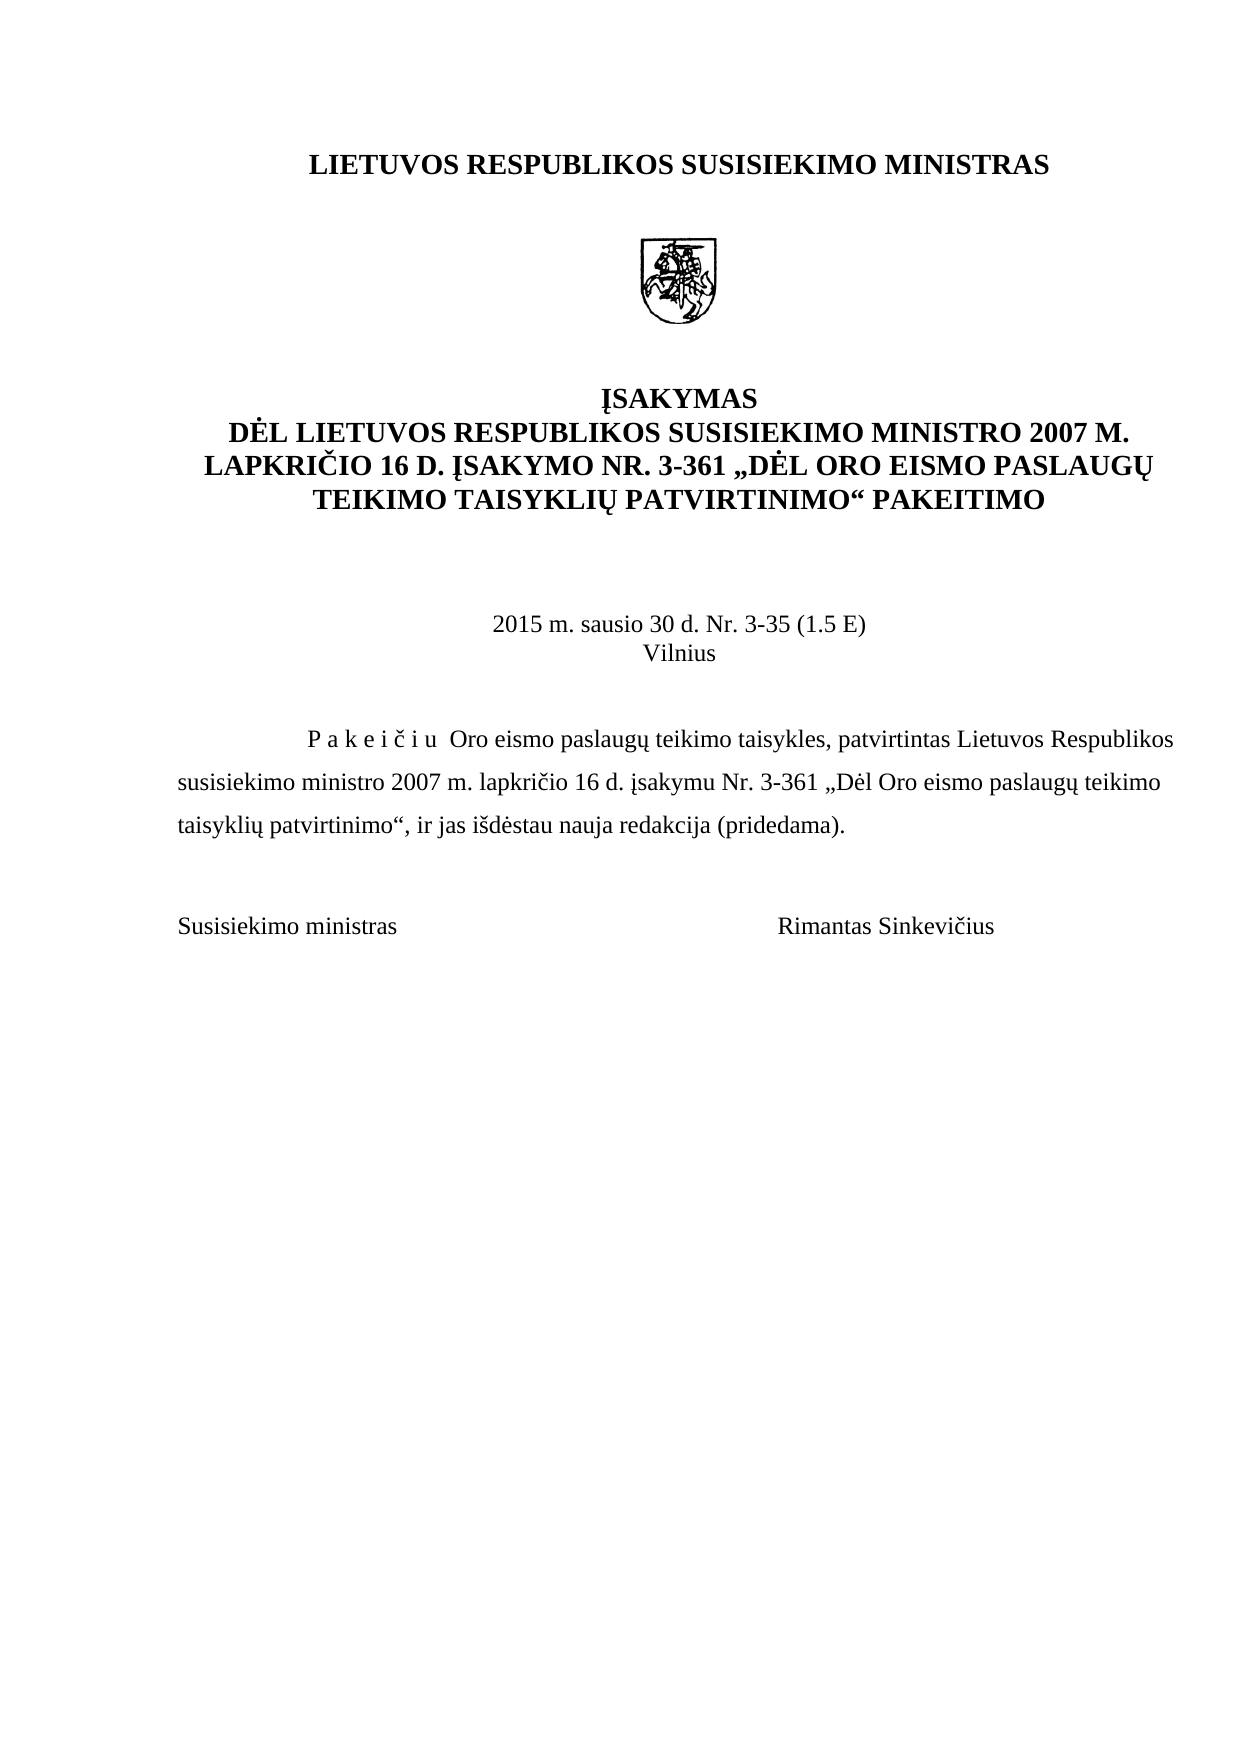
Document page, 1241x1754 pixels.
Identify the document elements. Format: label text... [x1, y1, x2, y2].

text Susisiekimo ministras Rimantas Sinkevičius [177, 911, 1181, 939]
text P a k e i č i u Oro eismo paslaugų teikimo taisykles, patvirtintas Lietuvos Respublikos susisiekimo ministro 2007 m. lapkričio 16 d. įsakymu Nr. 3-361 „Dėl Oro eismo paslaugų teikimo taisyklių patvirtinimo“, ir jas išdėstau nauja redakcija (pridedama). [177, 724, 1181, 839]
text ĮSAKYMAS [177, 381, 1181, 415]
text Vilnius [177, 638, 1181, 666]
text DĖL LIETUVOS RESPUBLIKOS SUSISIEKIMO MINISTRO 2007 M. LAPKRIČIO 16 D. ĮSAKYMO NR. 3-361 „DĖL ORO EISMO PASLAUGŲ TEIKIMO TAISYKLIŲ PATVIRTINIMO“ PAKEITIMO [177, 415, 1181, 516]
text 2015 m. sausio 30 d. Nr. 3-35 (1.5 E) [177, 609, 1181, 638]
text LIETUVOS RESPUBLIKOS SUSISIEKIMO MINISTRAS [177, 147, 1181, 180]
